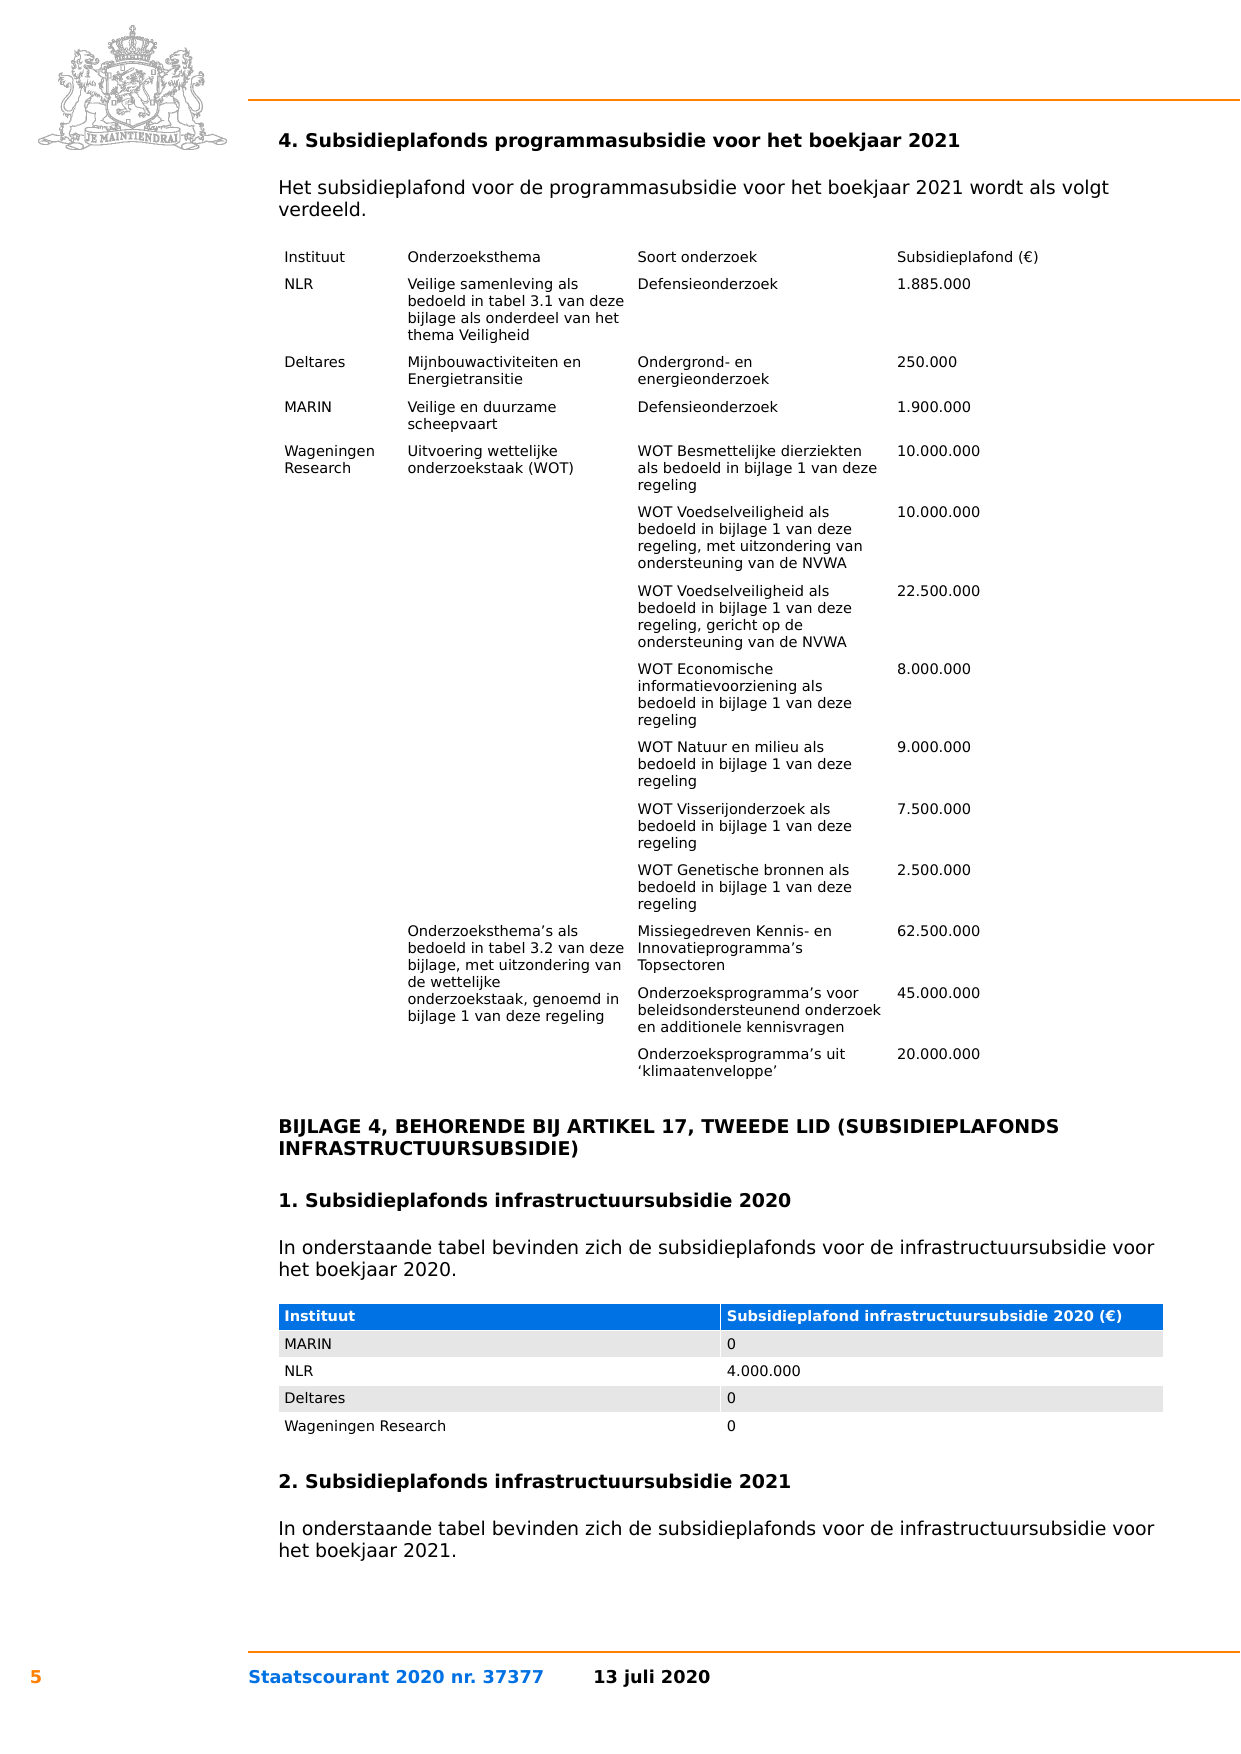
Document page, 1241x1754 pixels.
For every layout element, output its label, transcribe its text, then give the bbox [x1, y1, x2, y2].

table_header Instituut [279, 244, 401, 270]
table_cell WOT Genetische bronnen als bedoeld in bijlage 1 van deze regeling [632, 857, 891, 918]
subtitle 4. Subsidieplafonds programmasubsidie voor het boekjaar 2021 [278, 130, 1163, 152]
table_cell Wageningen Research [279, 1413, 720, 1439]
table_cell Ondergrond- en energieonderzoek [632, 350, 891, 393]
table_cell Deltares [279, 350, 401, 393]
table_cell 45.000.000 [892, 980, 1163, 1040]
table_cell Onderzoeksthema’s als bedoeld in tabel 3.2 van deze bijlage, met uitzondering van de wettelijke onderzoekstaak, genoemd in bijlage 1 van deze regeling [402, 919, 631, 1085]
table_cell 9.000.000 [892, 735, 1163, 795]
table_cell Defensieonderzoek [632, 394, 891, 437]
table_header Soort onderzoek [632, 244, 891, 270]
table_cell WOT Besmettelijke dierziekten als bedoeld in bijlage 1 van deze regeling [632, 438, 891, 498]
table_cell MARIN [279, 394, 401, 437]
table_cell Wageningen Research [279, 438, 401, 1085]
table_cell 10.000.000 [892, 438, 1163, 498]
table_cell Missiegedreven Kennis- en Innovatieprogramma’s Topsectoren [632, 919, 891, 979]
table_cell 62.500.000 [892, 919, 1163, 979]
table_cell Mijnbouwactiviteiten en Energietransitie [402, 350, 631, 393]
table_cell Onderzoeksprogramma’s uit ‘klimaatenveloppe’ [632, 1041, 891, 1085]
table_cell 1.885.000 [892, 271, 1163, 348]
table_cell 2.500.000 [892, 857, 1163, 918]
picture [38, 25, 227, 150]
table_cell Defensieonderzoek [632, 271, 891, 348]
table_cell NLR [279, 1358, 720, 1385]
table_cell WOT Voedselveiligheid als bedoeld in bijlage 1 van deze regeling, met uitzondering van ondersteuning van de NVWA [632, 500, 891, 577]
table_header Onderzoeksthema [402, 244, 631, 270]
table_cell Uitvoering wettelijke onderzoekstaak (WOT) [402, 438, 631, 918]
table_cell 0 [721, 1386, 1163, 1412]
table_header Subsidieplafond (€) [892, 244, 1163, 270]
table_cell Deltares [279, 1386, 720, 1412]
table_cell 250.000 [892, 350, 1163, 393]
table_cell 0 [721, 1331, 1163, 1357]
table_cell MARIN [279, 1331, 720, 1357]
table_cell NLR [279, 271, 401, 348]
table_cell 0 [721, 1413, 1163, 1439]
table_cell WOT Natuur en milieu als bedoeld in bijlage 1 van deze regeling [632, 735, 891, 795]
table_header Subsidieplafond infrastructuursubsidie 2020 (€) [721, 1304, 1163, 1330]
table_cell WOT Economische informatievoorziening als bedoeld in bijlage 1 van deze regeling [632, 656, 891, 733]
table_cell WOT Visserijonderzoek als bedoeld in bijlage 1 van deze regeling [632, 796, 891, 856]
table_header Instituut [279, 1304, 720, 1330]
table_cell 10.000.000 [892, 500, 1163, 577]
table_cell 7.500.000 [892, 796, 1163, 856]
table_cell 22.500.000 [892, 578, 1163, 655]
table_cell WOT Voedselveiligheid als bedoeld in bijlage 1 van deze regeling, gericht op de ondersteuning van de NVWA [632, 578, 891, 655]
table_cell 8.000.000 [892, 656, 1163, 733]
table_cell 20.000.000 [892, 1041, 1163, 1085]
table_cell 1.900.000 [892, 394, 1163, 437]
subtitle 2. Subsidieplafonds infrastructuursubsidie 2021 [278, 1471, 1163, 1492]
subtitle BIJLAGE 4, BEHORENDE BIJ ARTIKEL 17, TWEEDE LID (SUBSIDIEPLAFONDS INFRASTRUCTUURSUBSIDIE) [278, 1116, 1163, 1160]
table_cell Veilige en duurzame scheepvaart [402, 394, 631, 437]
table_cell 4.000.000 [721, 1358, 1163, 1385]
text In onderstaande tabel bevinden zich de subsidieplafonds voor de infrastructuursubsidie voor het boekjaar 2021. [278, 1517, 1163, 1561]
text In onderstaande tabel bevinden zich de subsidieplafonds voor de infrastructuursubsidie voor het boekjaar 2020. [278, 1237, 1163, 1281]
text Het subsidieplafond voor de programmasubsidie voor het boekjaar 2021 wordt als volgt verdeeld. [278, 177, 1163, 221]
table_cell Veilige samenleving als bedoeld in tabel 3.1 van deze bijlage als onderdeel van het thema Veiligheid [402, 271, 631, 348]
subtitle 1. Subsidieplafonds infrastructuursubsidie 2020 [278, 1190, 1163, 1212]
table_cell Onderzoeksprogramma’s voor beleidsondersteunend onderzoek en additionele kennisvragen [632, 980, 891, 1040]
